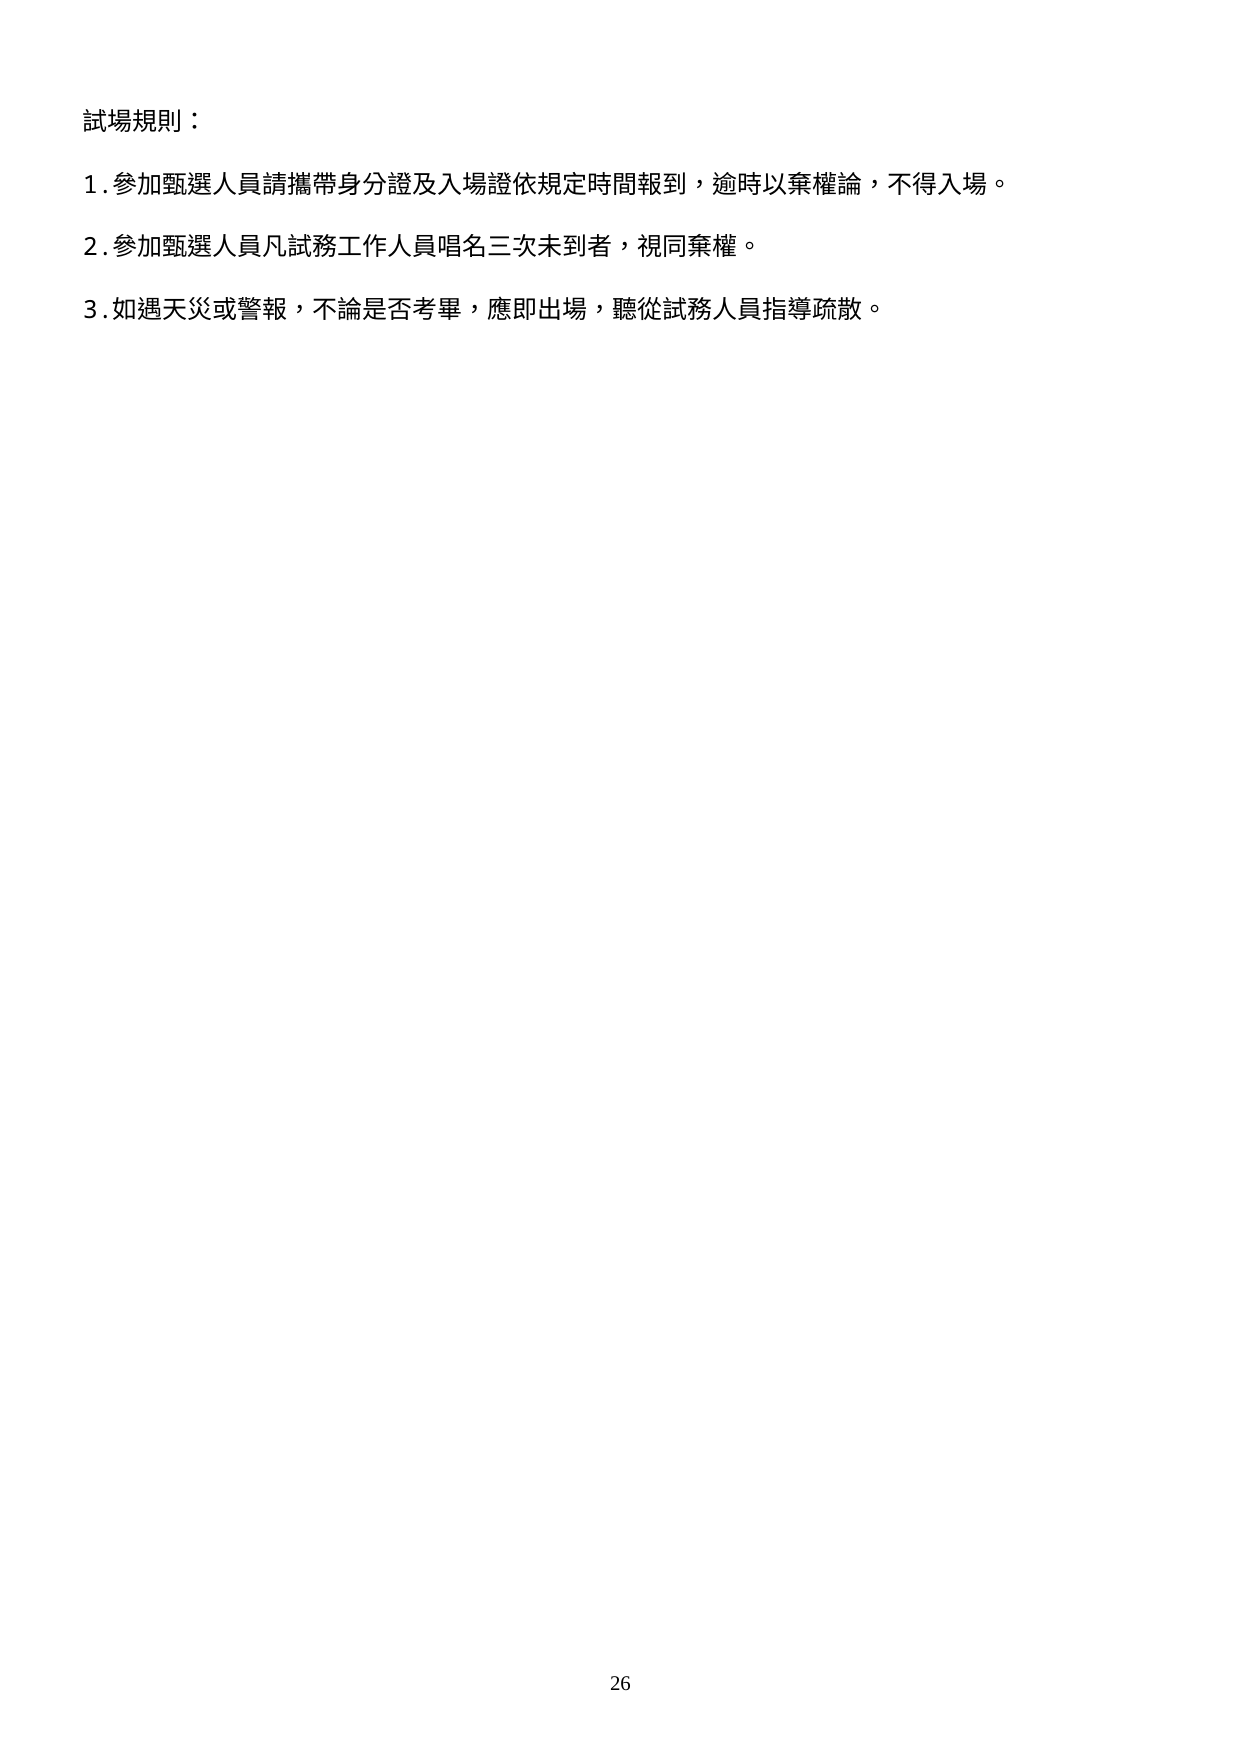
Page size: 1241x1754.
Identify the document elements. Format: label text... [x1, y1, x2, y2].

text 2.參加甄選人員凡試務工作人員唱名三次未到者，視同棄權。 [83, 203, 1157, 266]
text 1.參加甄選人員請攜帶身分證及入場證依規定時間報到，逾時以棄權論，不得入場。 [83, 141, 1157, 203]
text 3.如遇天災或警報，不論是否考畢，應即出場，聽從試務人員指導疏散。 [83, 266, 1157, 328]
text 試場規則： [83, 78, 1157, 141]
